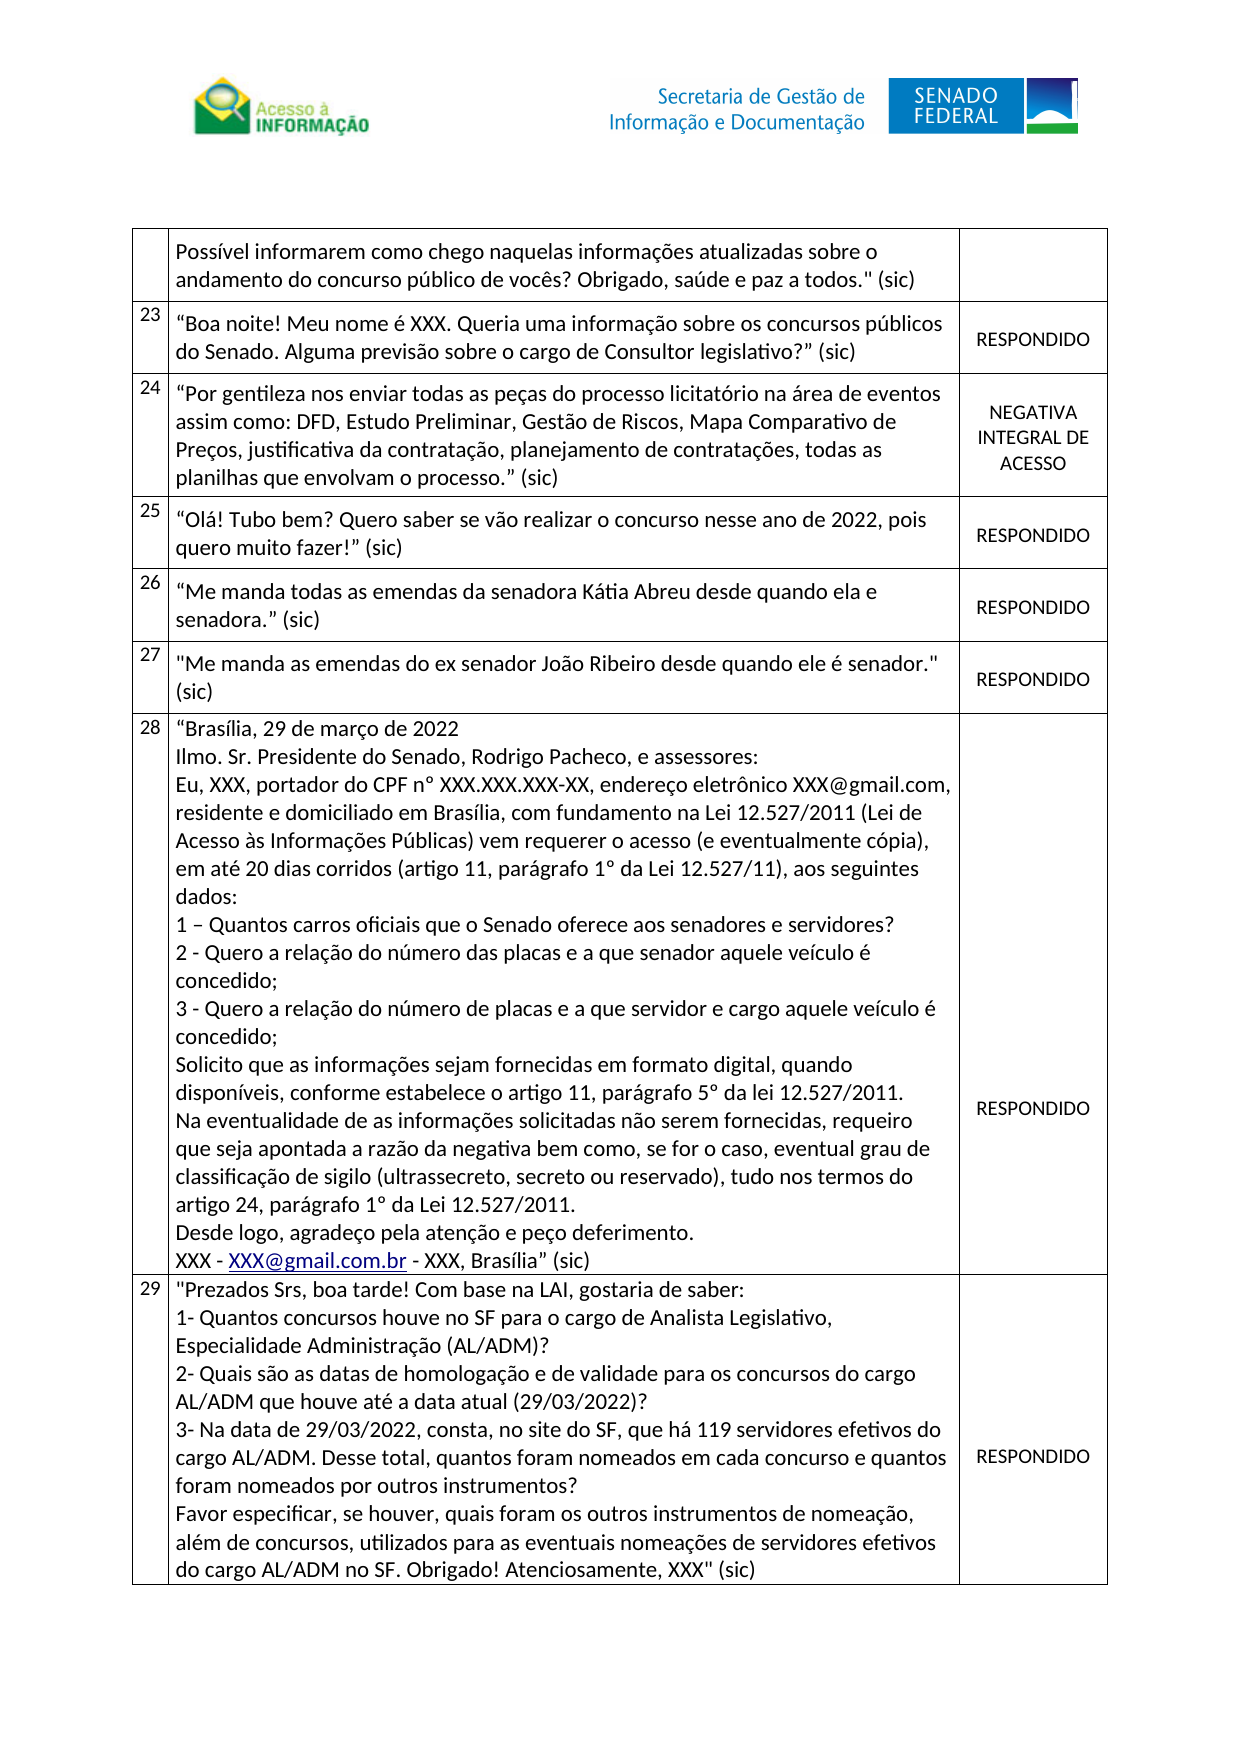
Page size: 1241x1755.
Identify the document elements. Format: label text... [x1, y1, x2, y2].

table_cell RESPONDIDO [960, 569, 1107, 641]
table_cell “Por gentileza nos enviar todas as peças do processo licitatório na área de eventos assim como: DFD, Estudo Preliminar, Gestão de Riscos, Mapa Comparativo de Preços, justificativa da contratação, planejamento de contratações, todas as planilhas que envolvam o processo.” (sic) [169, 374, 959, 496]
table_cell “Me manda todas as emendas da senadora Kátia Abreu desde quando ela e senadora.” (sic) [169, 569, 959, 641]
table_cell “Boa noite! Meu nome é XXX. Queria uma informação sobre os concursos públicos do Senado. Alguma previsão sobre o cargo de Consultor legislativo?” (sic) [169, 302, 959, 373]
table_cell RESPONDIDO [960, 302, 1107, 373]
table_cell RESPONDIDO [960, 497, 1107, 568]
table_cell RESPONDIDO [960, 642, 1107, 713]
table_cell "Prezados Srs, boa tarde! Com base na LAI, gostaria de saber: 1- Quantos concursos houve no SF para o cargo de Analista Legislativo, Especialidade Administração (AL/ADM)? 2- Quais são as datas de homologação e de validade para os concursos do cargo AL/ADM que houve até a data atual (29/03/2022)? 3- Na data de 29/03/2022, consta, no site do SF, que há 119 servidores efetivos do cargo AL/ADM. Desse total, quantos foram nomeados em cada concurso e quantos foram nomeados por outros instrumentos? Favor especificar, se houver, quais foram os outros instrumentos de nomeação, além de concursos, utilizados para as eventuais nomeações de servidores efetivos do cargo AL/ADM no SF. Obrigado! Atenciosamente, XXX" (sic) [169, 1275, 959, 1584]
table_cell NEGATIVA INTEGRAL DE ACESSO [960, 374, 1107, 496]
table_cell [960, 229, 1107, 301]
table_cell Possível informarem como chego naquelas informações atualizadas sobre o andamento do concurso público de vocês? Obrigado, saúde e paz a todos." (sic) [169, 229, 959, 301]
table_cell "Me manda as emendas do ex senador João Ribeiro desde quando ele é senador." (sic) [169, 642, 959, 713]
table_cell 27 [133, 642, 168, 713]
table_cell 23 [133, 302, 168, 373]
table_cell 26 [133, 569, 168, 641]
table_cell RESPONDIDO [960, 714, 1107, 1274]
table_cell 29 [133, 1275, 168, 1584]
table_cell “Olá! Tubo bem? Quero saber se vão realizar o concurso nesse ano de 2022, pois quero muito fazer!” (sic) [169, 497, 959, 568]
table_cell 25 [133, 497, 168, 568]
table_cell 24 [133, 374, 168, 496]
table_cell RESPONDIDO [960, 1275, 1107, 1584]
table_cell 28 [133, 714, 168, 1274]
table_cell “Brasília, 29 de março de 2022 Ilmo. Sr. Presidente do Senado, Rodrigo Pacheco, e assessores: Eu, XXX, portador do CPF nº XXX.XXX.XXX-XX, endereço eletrônico XXX@gmail.com, residente e domiciliado em Brasília, com fundamento na Lei 12.527/2011 (Lei de Acesso às Informações Públicas) vem requerer o acesso (e eventualmente cópia), em até 20 dias corridos (artigo 11, parágrafo 1º da Lei 12.527/11), aos seguintes dados: 1 – Quantos carros oficiais que o Senado oferece aos senadores e servidores? 2 - Quero a relação do número das placas e a que senador aquele veículo é concedido; 3 - Quero a relação do número de placas e a que servidor e cargo aquele veículo é concedido; Solicito que as informações sejam fornecidas em formato digital, quando disponíveis, conforme estabelece o artigo 11, parágrafo 5º da lei 12.527/2011. Na eventualidade de as informações solicitadas não serem fornecidas, requeiro que seja apontada a razão da negativa bem como, se for o caso, eventual grau de classificação de sigilo (ultrassecreto, secreto ou reservado), tudo nos termos do artigo 24, parágrafo 1º da Lei 12.527/2011. Desde logo, agradeço pela atenção e peço deferimento. XXX - XXX@gmail.com.br - XXX, Brasília” (sic) [169, 714, 959, 1274]
table_cell [133, 229, 168, 301]
